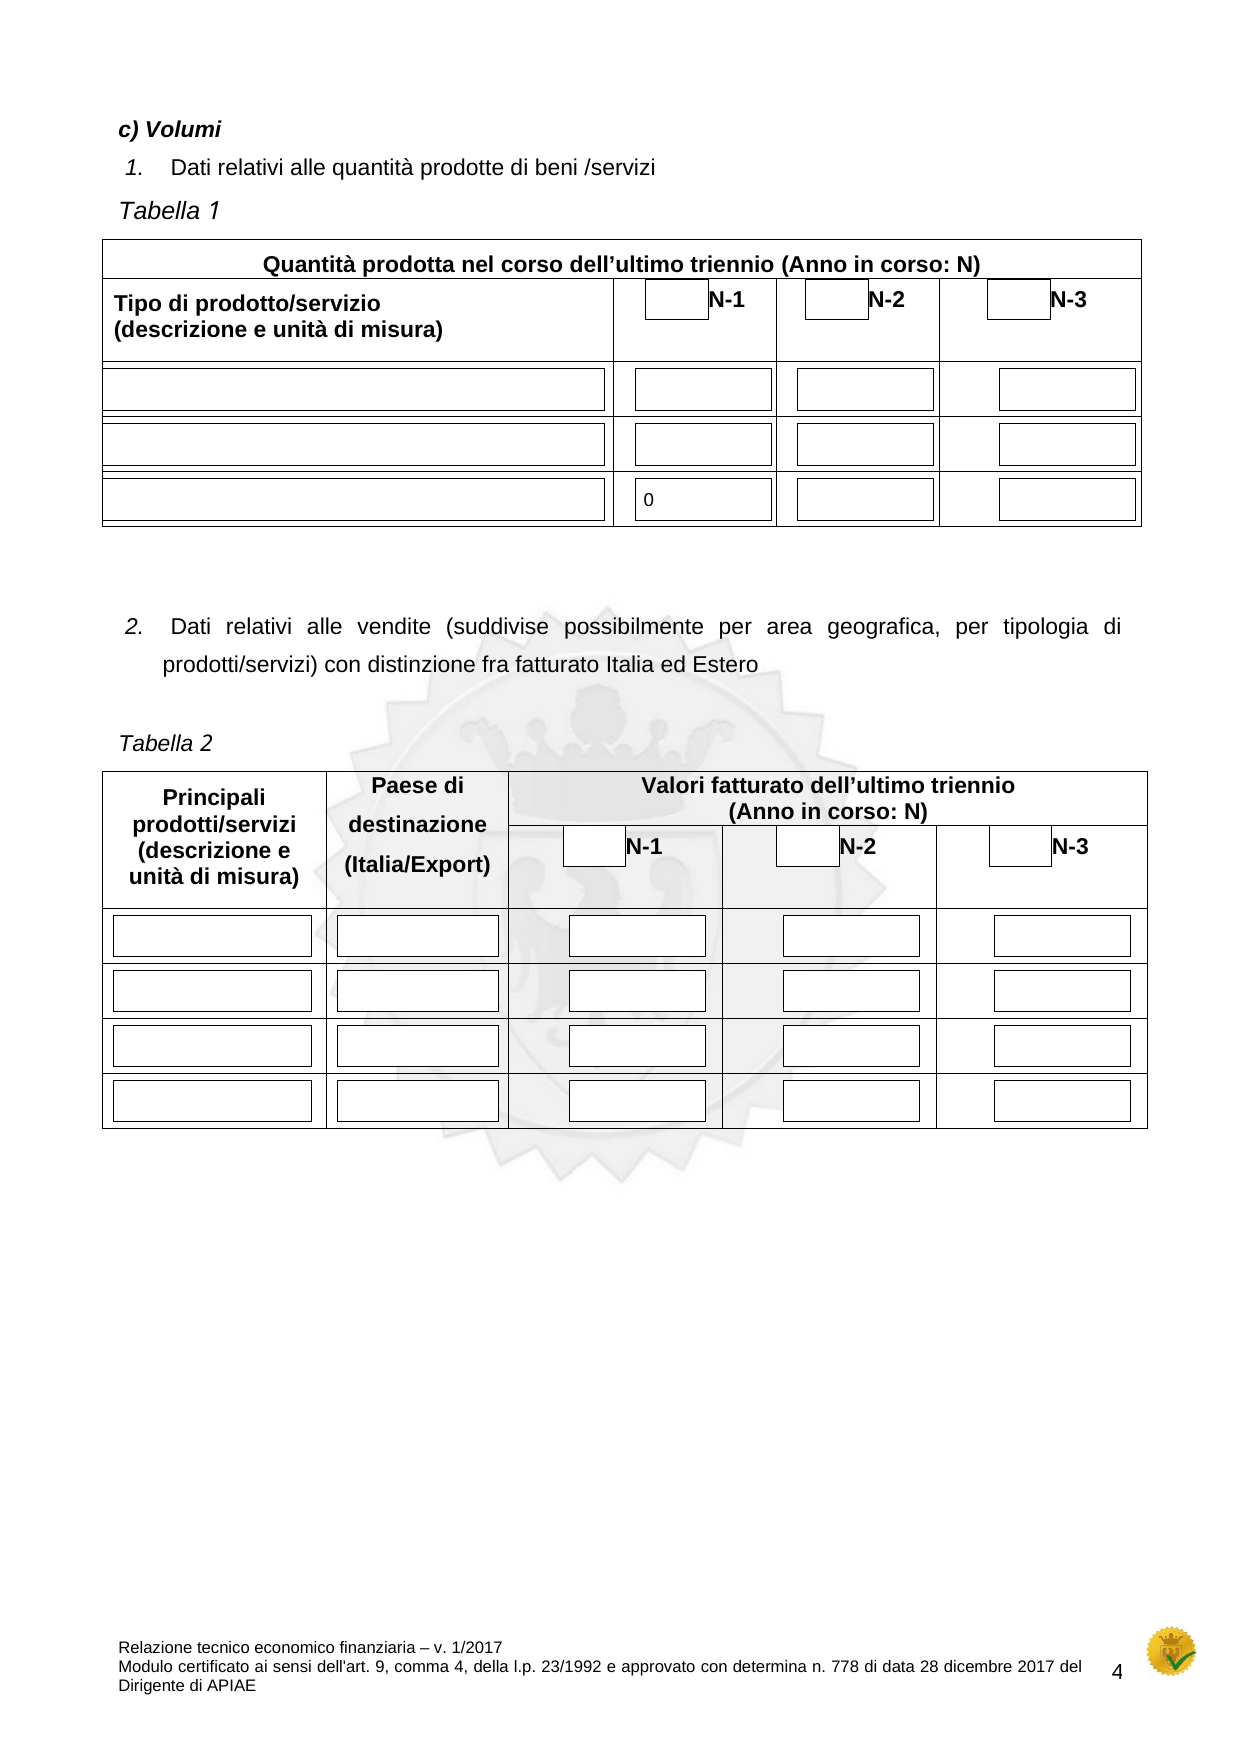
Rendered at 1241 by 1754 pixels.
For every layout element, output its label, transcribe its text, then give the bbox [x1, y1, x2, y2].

picture [118, 758, 1122, 771]
table_header Valori fatturato dell’ultimo triennio (Anno in corso: N) [509, 772, 1147, 824]
table_cell [777, 417, 939, 471]
table_header [777, 362, 939, 416]
table_cell N-2 [777, 279, 939, 361]
table_header [614, 362, 776, 416]
table_cell [509, 1074, 722, 1128]
table_cell [509, 1019, 722, 1073]
table_cell Tipo di prodotto/servizio (descrizione e unità di misura) [103, 279, 613, 361]
table_header Quantità prodotta nel corso dell’ultimo triennio (Anno in corso: N) [103, 240, 1141, 278]
table_cell [509, 964, 722, 1018]
table_cell [723, 964, 936, 1018]
table_header [103, 909, 326, 963]
table_cell [614, 472, 776, 526]
table_header [940, 362, 1141, 416]
table_cell [937, 964, 1147, 1018]
table_cell [940, 472, 1141, 526]
table_header [327, 909, 508, 963]
text Tabella 1 [118, 193, 1122, 227]
table_cell [103, 1019, 326, 1073]
table_cell [327, 1019, 508, 1073]
table_cell [327, 964, 508, 1018]
table_cell [103, 417, 613, 471]
table_cell [103, 964, 326, 1018]
table_cell [940, 417, 1141, 471]
picture [118, 527, 1122, 727]
table_header Paese di destinazione (Italia/Export) [327, 772, 508, 908]
table_cell [614, 417, 776, 471]
table_header [723, 909, 936, 963]
table_header [509, 909, 722, 963]
list Dati relativi alle quantità prodotte di beni /servizi [125, 143, 1122, 180]
table_cell [327, 1074, 508, 1128]
table_cell [937, 1019, 1147, 1073]
table_cell N-2 [723, 826, 936, 908]
table_cell [103, 1074, 326, 1128]
table_header Principali prodotti/servizi (descrizione e unità di misura) [103, 772, 326, 908]
table_cell [937, 1074, 1147, 1128]
text Tabella 2 [118, 727, 1122, 758]
table_cell [723, 1074, 936, 1128]
table_header [937, 909, 1147, 963]
table_cell N-1 [509, 826, 722, 908]
picture [118, 143, 1122, 193]
table_cell N-3 [940, 279, 1141, 361]
picture [1146, 1626, 1198, 1676]
picture [118, 1129, 1122, 1695]
table_cell [723, 1019, 936, 1073]
table_cell N-3 [937, 826, 1147, 908]
table_cell [777, 472, 939, 526]
picture [1114, 1666, 1119, 1674]
table_cell [103, 472, 613, 526]
picture [118, 227, 1122, 239]
picture [118, 76, 1122, 105]
text c) Volumi [118, 105, 1122, 143]
table_cell N-1 [614, 279, 776, 361]
list Dati relativi alle vendite (suddivise possibilmente per area geografica, per tipologia di prodotti/servizi) con distinzione fra fatturato Italia ed Estero [125, 602, 1122, 677]
table_header [103, 362, 613, 416]
